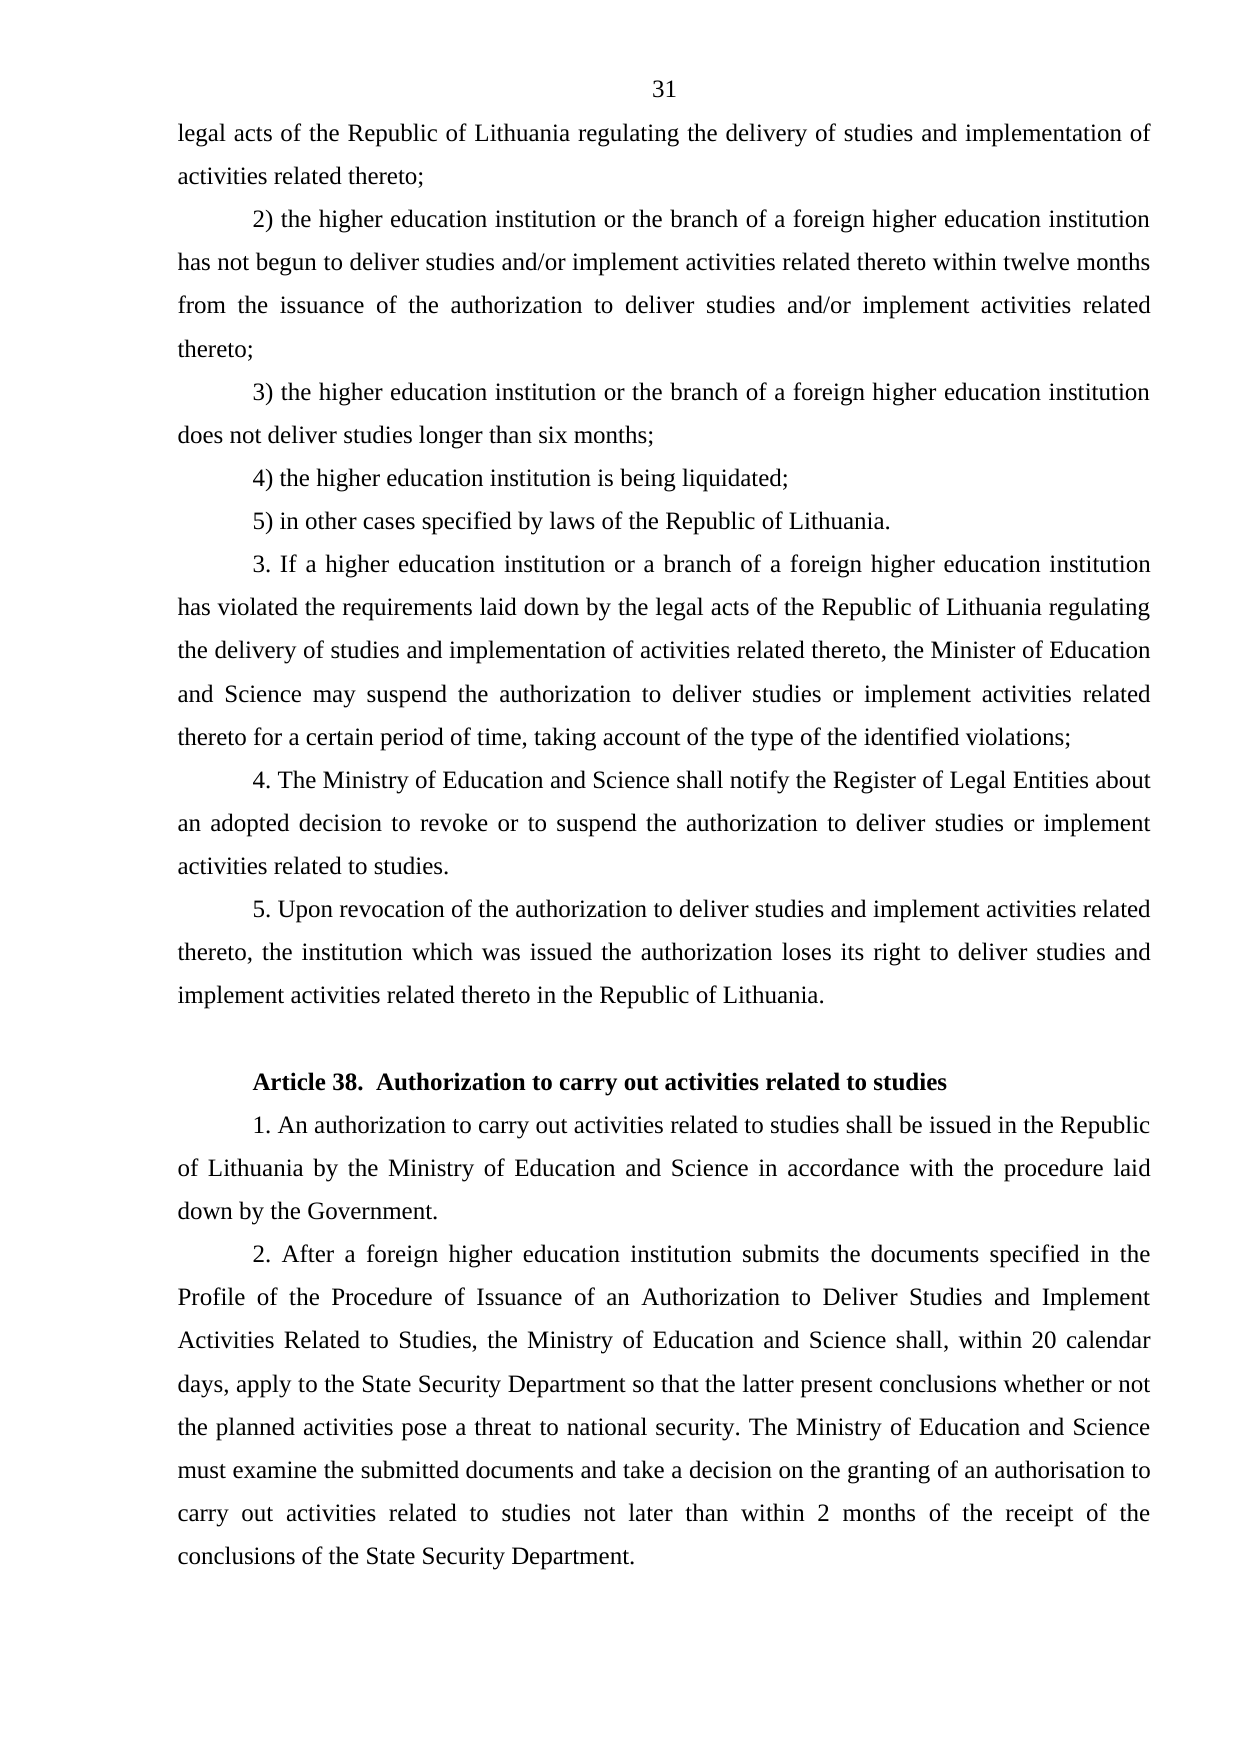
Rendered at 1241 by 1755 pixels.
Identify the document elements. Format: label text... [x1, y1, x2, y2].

text 4. The Ministry of Education and Science shall notify the Register of Legal Entities about an adopted decision to revoke or to suspend the authorization to deliver studies or implement activities related to studies. [177, 765, 1152, 880]
text 1. An authorization to carry out activities related to studies shall be issued in the Republic of Lithuania by the Ministry of Education and Science in accordance with the procedure laid down by the Government. [177, 1110, 1152, 1225]
text Article 38. Authorization to carry out activities related to studies [177, 1067, 1152, 1096]
text 5) in other cases specified by laws of the Republic of Lithuania. [177, 506, 1152, 535]
text 4) the higher education institution is being liquidated; [177, 463, 1152, 492]
text 3) the higher education institution or the branch of a foreign higher education institution does not deliver studies longer than six months; [177, 377, 1152, 449]
text legal acts of the Republic of Lithuania regulating the delivery of studies and implementation of activities related thereto; [177, 118, 1152, 190]
text 3. If a higher education institution or a branch of a foreign higher education institution has violated the requirements laid down by the legal acts of the Republic of Lithuania regulating the delivery of studies and implementation of activities related thereto, the Minister of Education and Science may suspend the authorization to deliver studies or implement activities related thereto for a certain period of time, taking account of the type of the identified violations; [177, 549, 1152, 751]
text 5. Upon revocation of the authorization to deliver studies and implement activities related thereto, the institution which was issued the authorization loses its right to deliver studies and implement activities related thereto in the Republic of Lithuania. [177, 894, 1152, 1009]
text 2) the higher education institution or the branch of a foreign higher education institution has not begun to deliver studies and/or implement activities related thereto within twelve months from the issuance of the authorization to deliver studies and/or implement activities related thereto; [177, 204, 1152, 362]
text 2. After a foreign higher education institution submits the documents specified in the Profile of the Procedure of Issuance of an Authorization to Deliver Studies and Implement Activities Related to Studies, the Ministry of Education and Science shall, within 20 calendar days, apply to the State Security Department so that the latter present conclusions whether or not the planned activities pose a threat to national security. The Ministry of Education and Science must examine the submitted documents and take a decision on the granting of an authorisation to carry out activities related to studies not later than within 2 months of the receipt of the conclusions of the State Security Department. [177, 1239, 1152, 1570]
